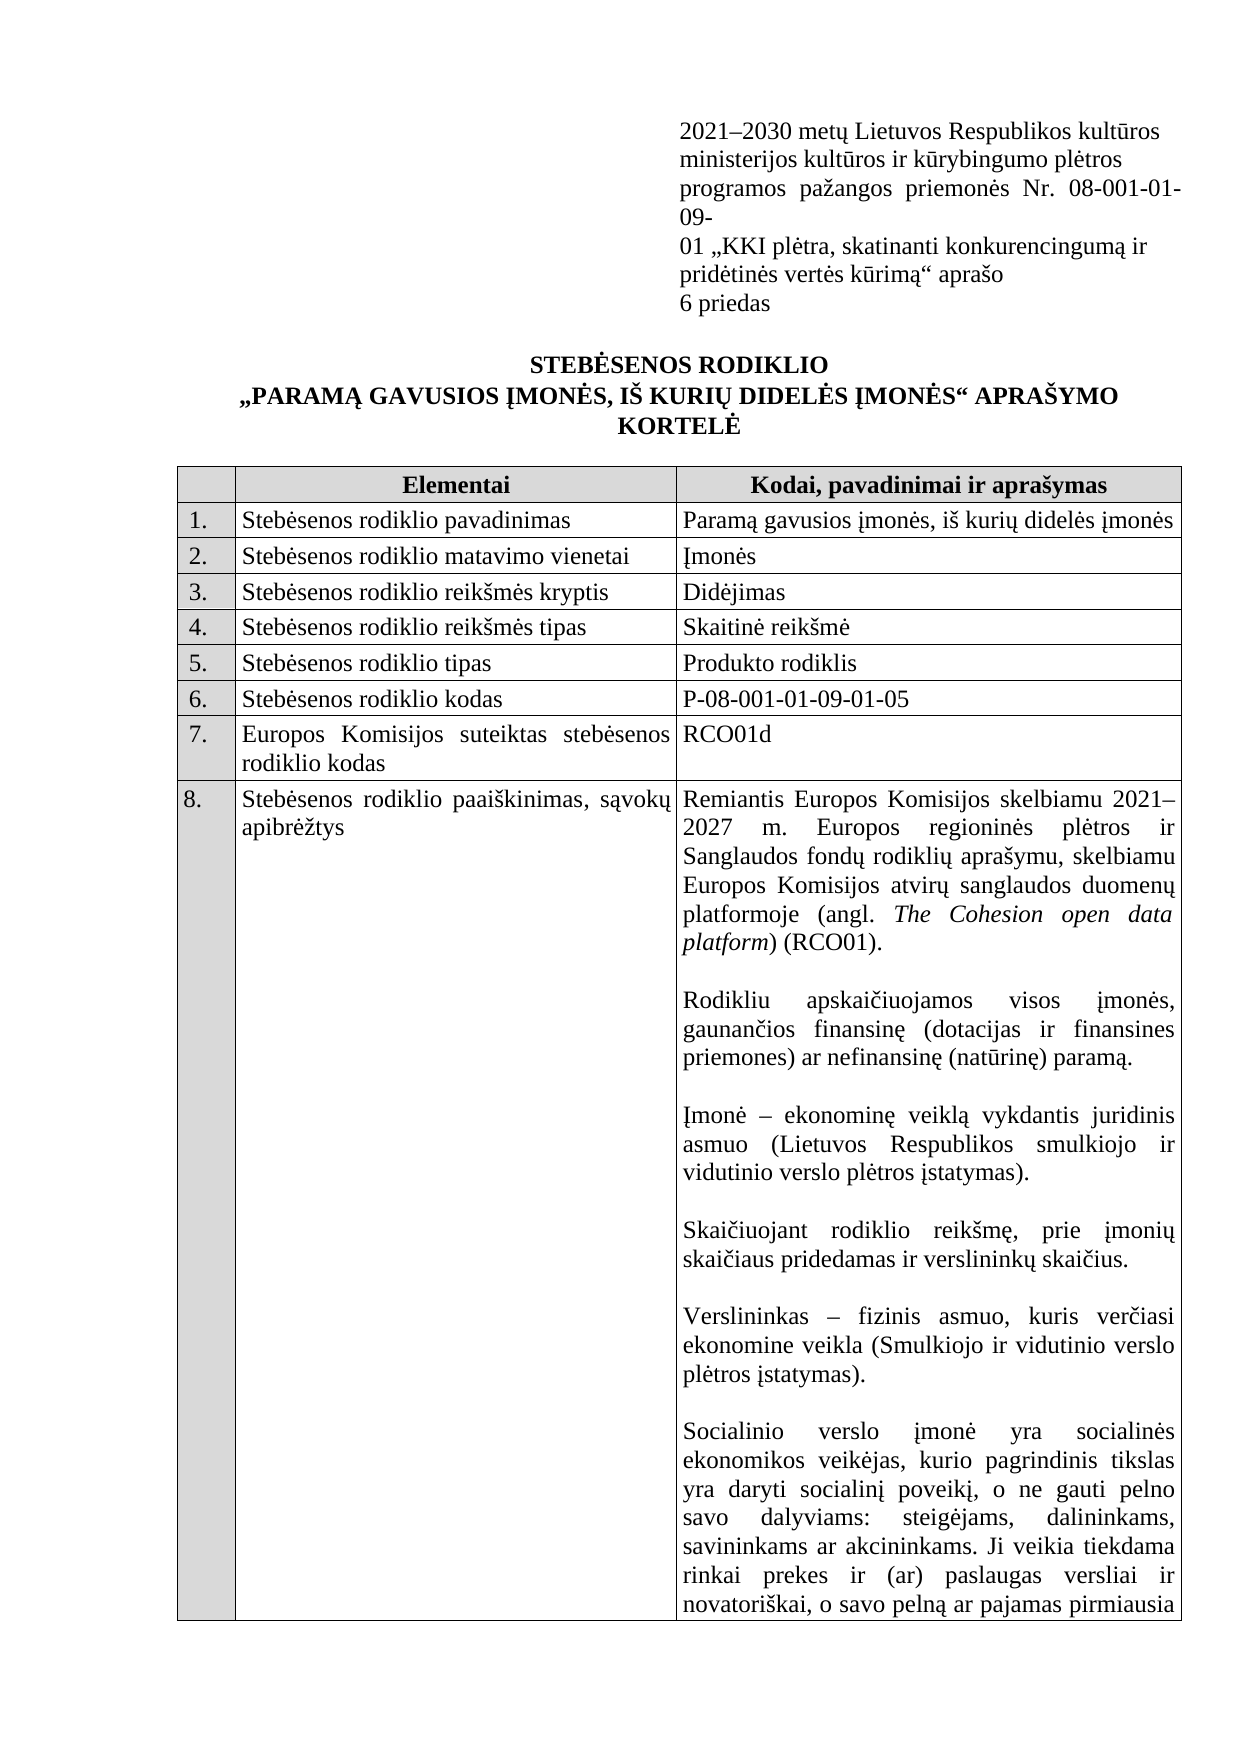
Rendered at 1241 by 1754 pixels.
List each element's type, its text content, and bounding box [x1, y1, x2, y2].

table_cell RCO01d [677, 716, 1181, 780]
table_cell Įmonės [677, 538, 1181, 573]
table_cell Stebėsenos rodiklio tipas [236, 645, 676, 680]
table_cell Stebėsenos rodiklio paaiškinimas, sąvokų apibrėžtys [236, 781, 676, 1620]
table_cell Remiantis Europos Komisijos skelbiamu 2021–2027 m. Europos regioninės plėtros ir Sanglaudos fondų rodiklių aprašymu, skelbiamu Europos Komisijos atvirų sanglaudos duomenų platformoje (angl. The Cohesion open data platform) (RCO01). Rodikliu apskaičiuojamos visos įmonės, gaunančios finansinę (dotacijas ir finansines priemones) ar nefinansinę (natūrinę) paramą. Įmonė – ekonominę veiklą vykdantis juridinis asmuo (Lietuvos Respublikos smulkiojo ir vidutinio verslo plėtros įstatymas). Skaičiuojant rodiklio reikšmę, prie įmonių skaičiaus pridedamas ir verslininkų skaičius. Verslininkas – fizinis asmuo, kuris verčiasi ekonomine veikla (Smulkiojo ir vidutinio verslo plėtros įstatymas). Socialinio verslo įmonė yra socialinės ekonomikos veikėjas, kurio pagrindinis tikslas yra daryti socialinį poveikį, o ne gauti pelno savo dalyviams: steigėjams, dalininkams, savininkams ar akcininkams. Ji veikia tiekdama rinkai prekes ir (ar) paslaugas versliai ir novatoriškai, o savo pelną ar pajamas pirmiausia [677, 781, 1181, 1620]
table_cell Stebėsenos rodiklio reikšmės kryptis [236, 574, 676, 608]
table_header Elementai [236, 467, 676, 502]
table_cell 2. [178, 538, 235, 573]
table_cell Stebėsenos rodiklio pavadinimas [236, 503, 676, 537]
table_cell Stebėsenos rodiklio kodas [236, 681, 676, 715]
table_cell 5. [178, 645, 235, 680]
subtitle „Paramą gavusios įmonės, iš kurių DIDELĖS ĮMONĖS“ aprašymo kortelė [177, 381, 1181, 440]
table_cell Produkto rodiklis [677, 645, 1181, 680]
table_cell 8. [178, 781, 235, 1620]
table_cell Paramą gavusios įmonės, iš kurių didelės įmonės [677, 503, 1181, 537]
text programos pažangos priemonės Nr. 08-001-01-09- [679, 173, 1181, 231]
table_cell Skaitinė reikšmė [677, 610, 1181, 644]
text pridėtinės vertės kūrimą“ aprašo [679, 259, 1181, 288]
table_cell P-08-001-01-09-01-05 [677, 681, 1181, 715]
table_cell 3. [178, 574, 235, 608]
table_cell 7. [178, 716, 235, 780]
table_header Kodai, pavadinimai ir aprašymas [677, 467, 1181, 502]
text 6 priedas [679, 288, 1181, 317]
table_cell Europos Komisijos suteiktas stebėsenos rodiklio kodas [236, 716, 676, 780]
table_cell 4. [178, 610, 235, 644]
table_cell Stebėsenos rodiklio matavimo vienetai [236, 538, 676, 573]
table_cell 1. [178, 503, 235, 537]
text 2021–2030 metų Lietuvos Respublikos kultūros [679, 116, 1181, 144]
text 01 „KKI plėtra, skatinanti konkurencingumą ir [679, 231, 1181, 259]
table_cell Stebėsenos rodiklio reikšmės tipas [236, 610, 676, 644]
subtitle Stebėsenos rodiklio [177, 351, 1181, 379]
table_cell 6. [178, 681, 235, 715]
table_header [178, 467, 235, 502]
text ministerijos kultūros ir kūrybingumo plėtros [679, 144, 1181, 173]
table_cell Didėjimas [677, 574, 1181, 608]
